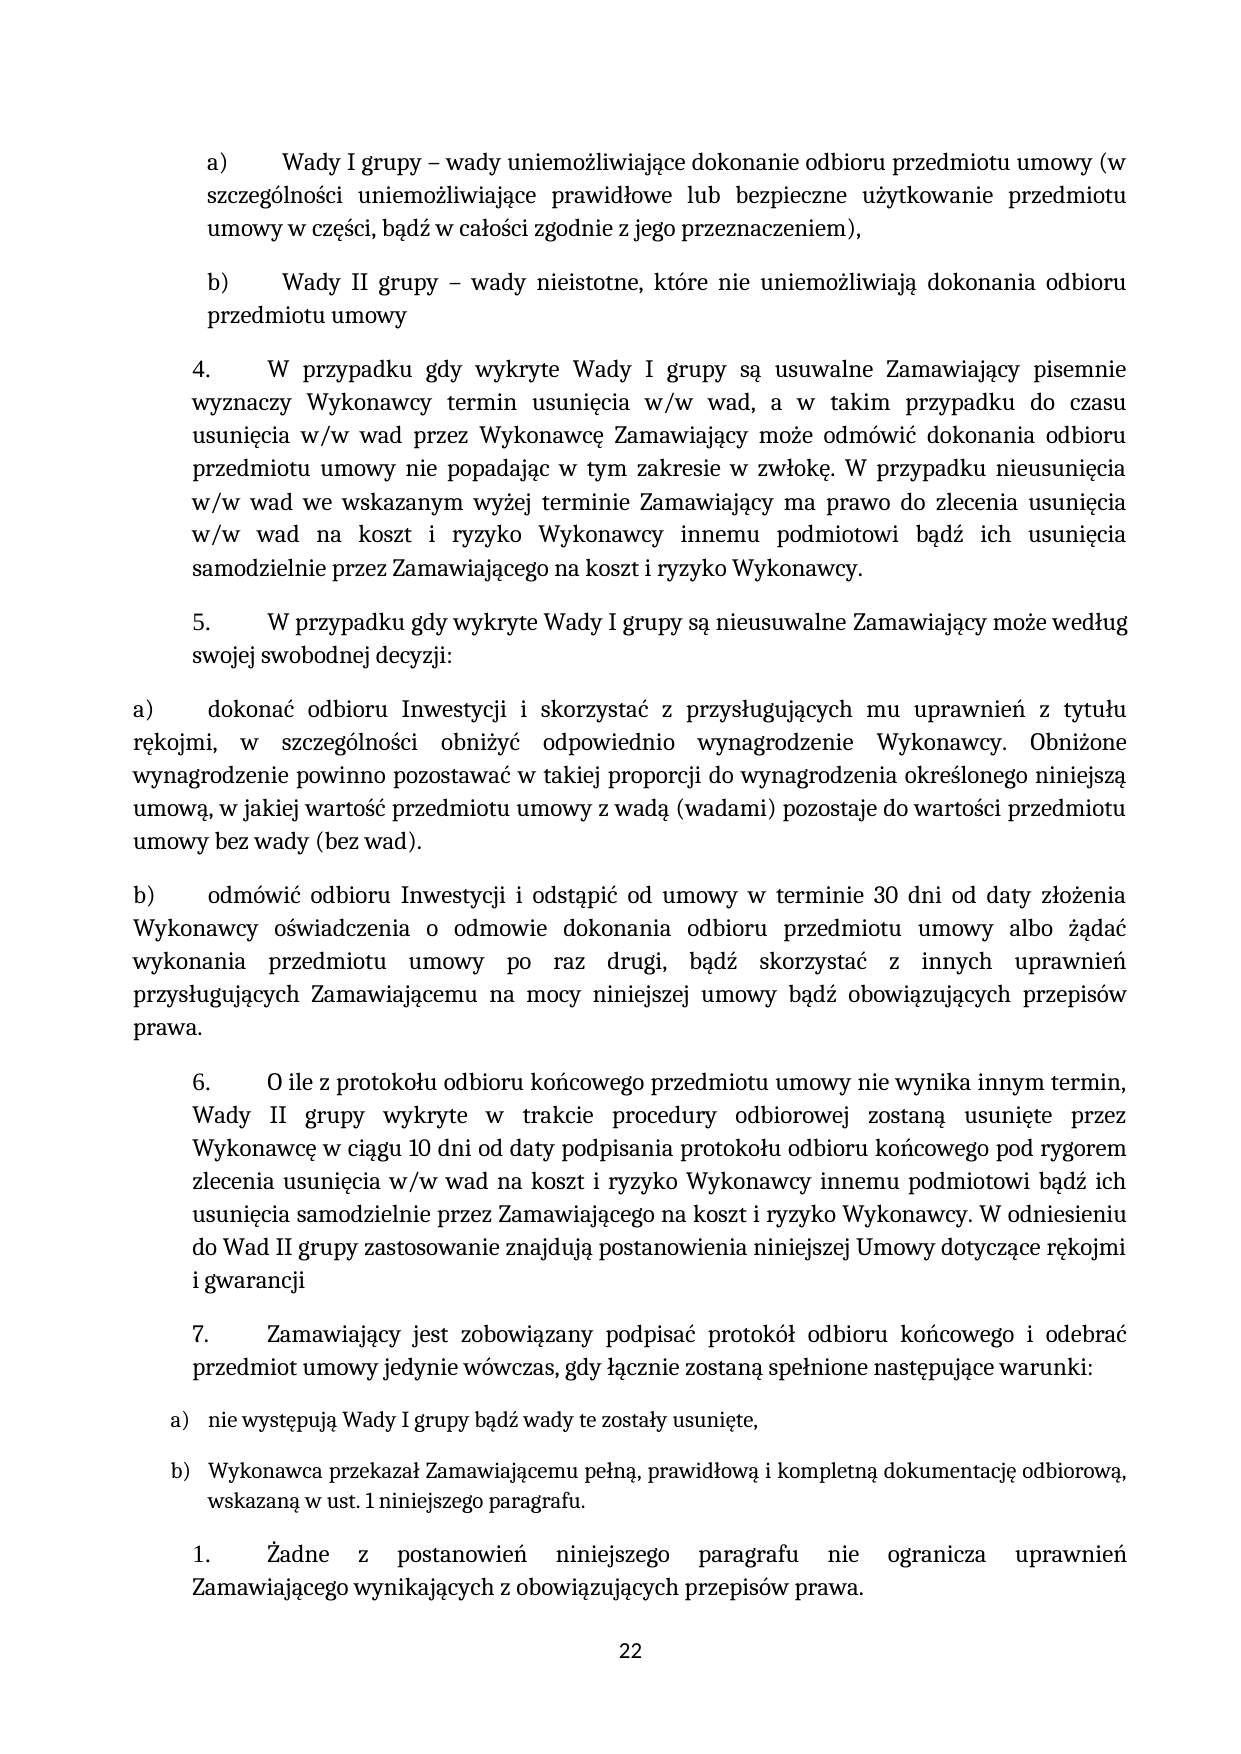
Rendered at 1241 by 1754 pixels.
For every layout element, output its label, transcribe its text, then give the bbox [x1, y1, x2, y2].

list Żadne z postanowień niniejszego paragrafu nie ogranicza uprawnień Zamawiającego wynikających z obowiązujących przepisów prawa. [192, 1539, 1128, 1601]
list nie występują Wady I grupy bądź wady te zostały usunięte, [170, 1407, 1128, 1433]
text b) odmówić odbioru Inwestycji i odstąpić od umowy w terminie 30 dni od daty złożenia Wykonawcy oświadczenia o odmowie dokonania odbioru przedmiotu umowy albo żądać wykonania przedmiotu umowy po raz drugi, bądź skorzystać z innych uprawnień przysługujących Zamawiającemu na mocy niniejszej umowy bądź obowiązujących przepisów prawa. [133, 881, 1128, 1042]
text a) Wady I grupy – wady uniemożliwiające dokonanie odbioru przedmiotu umowy (w szczególności uniemożliwiające prawidłowe lub bezpieczne użytkowanie przedmiotu umowy w części, bądź w całości zgodnie z jego przeznaczeniem), [207, 148, 1128, 242]
list Wykonawca przekazał Zamawiającemu pełną, prawidłową i kompletną dokumentację odbiorową, wskazaną w ust. 1 niniejszego paragrafu. [170, 1458, 1128, 1514]
list W przypadku gdy wykryte Wady I grupy są usuwalne Zamawiający pisemnie wyznaczy Wykonawcy termin usunięcia w/w wad, a w takim przypadku do czasu usunięcia w/w wad przez Wykonawcę Zamawiający może odmówić dokonania odbioru przedmiotu umowy nie popadając w tym zakresie w zwłokę. W przypadku nieusunięcia w/w wad we wskazanym wyżej terminie Zamawiający ma prawo do zlecenia usunięcia w/w wad na koszt i ryzyko Wykonawcy innemu podmiotowi bądź ich usunięcia samodzielnie przez Zamawiającego na koszt i ryzyko Wykonawcy. [192, 354, 1128, 582]
text a) dokonać odbioru Inwestycji i skorzystać z przysługujących mu uprawnień z tytułu rękojmi, w szczególności obniżyć odpowiednio wynagrodzenie Wykonawcy. Obniżone wynagrodzenie powinno pozostawać w takiej proporcji do wynagrodzenia określonego niniejszą umową, w jakiej wartość przedmiotu umowy z wadą (wadami) pozostaje do wartości przedmiotu umowy bez wady (bez wad). [133, 695, 1128, 856]
list O ile z protokołu odbioru końcowego przedmiotu umowy nie wynika innym termin, Wady II grupy wykryte w trakcie procedury odbiorowej zostaną usunięte przez Wykonawcę w ciągu 10 dni od daty podpisania protokołu odbioru końcowego pod rygorem zlecenia usunięcia w/w wad na koszt i ryzyko Wykonawcy innemu podmiotowi bądź ich usunięcia samodzielnie przez Zamawiającego na koszt i ryzyko Wykonawcy. W odniesieniu do Wad II grupy zastosowanie znajdują postanowienia niniejszej Umowy dotyczące rękojmi i gwarancji [192, 1067, 1128, 1294]
list W przypadku gdy wykryte Wady I grupy są nieusuwalne Zamawiający może według swojej swobodnej decyzji: [192, 607, 1128, 670]
text b) Wady II grupy – wady nieistotne, które nie uniemożliwiają dokonania odbioru przedmiotu umowy [207, 268, 1128, 329]
list Zamawiający jest zobowiązany podpisać protokół odbioru końcowego i odebrać przedmiot umowy jedynie wówczas, gdy łącznie zostaną spełnione następujące warunki: [192, 1320, 1128, 1381]
